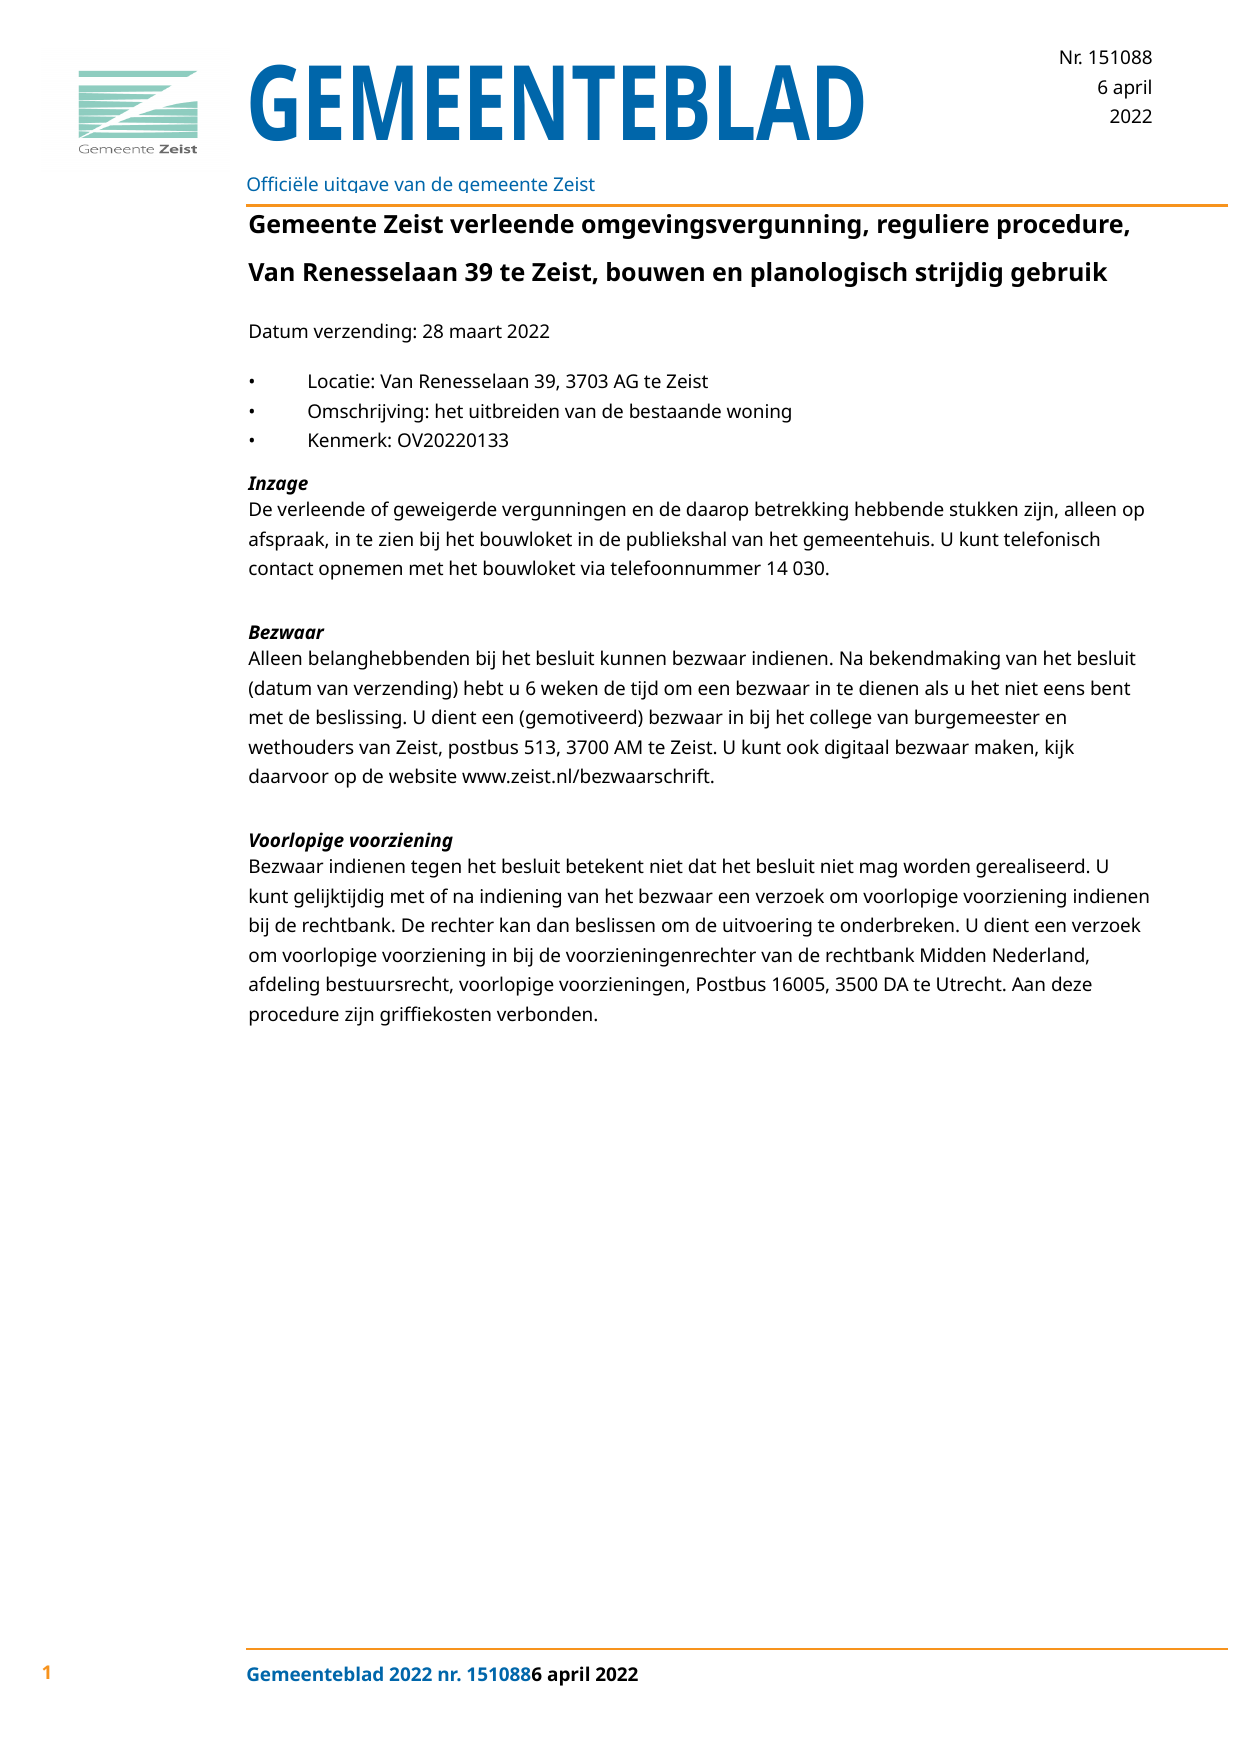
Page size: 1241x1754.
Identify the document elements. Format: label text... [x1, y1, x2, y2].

text Gemeente Zeist verleende omgevingsvergunning, reguliere procedure, Van Renesselaan 39 te Zeist, bouwen en planologisch strijdig gebruik [248, 207, 1152, 288]
text De verleende of geweigerde vergunningen en de daarop betrekking hebbende stukken zijn, alleen op afspraak, in te zien bij het bouwloket in de publiekshal van het gemeentehuis. U kunt telefonisch contact opnemen met het bouwloket via telefoonnummer 14 030. [248, 496, 1152, 581]
text Datum verzending: 28 maart 2022 [248, 318, 1152, 344]
text Inzage [248, 471, 1152, 496]
text Bezwaar [248, 619, 1152, 645]
list Kenmerk: OV20220133 [248, 427, 1152, 453]
list Omschrijving: het uitbreiden van de bestaande woning [248, 398, 1152, 424]
text Bezwaar indienen tegen het besluit betekent niet dat het besluit niet mag worden gerealiseerd. U kunt gelijktijdig met of na indiening van het bezwaar een verzoek om voorlopige voorziening indienen bij de rechtbank. De rechter kan dan beslissen om de uitvoering te onderbreken. U dient een verzoek om voorlopige voorziening in bij de voorzieningenrechter van de rechtbank Midden Nederland, afdeling bestuursrecht, voorlopige voorzieningen, Postbus 16005, 3500 DA te Utrecht. Aan deze procedure zijn griffiekosten verbonden. [248, 853, 1152, 1027]
picture [41, 47, 231, 172]
list Locatie: Van Renesselaan 39, 3703 AG te Zeist [248, 368, 1152, 394]
text Alleen belanghebbenden bij het besluit kunnen bezwaar indienen. Na bekendmaking van het besluit (datum van verzending) hebt u 6 weken de tijd om een bezwaar in te dienen als u het niet eens bent met de beslissing. U dient een (gemotiveerd) bezwaar in bij het college van burgemeester en wethouders van Zeist, postbus 513, 3700 AM te Zeist. U kunt ook digitaal bezwaar maken, kijk daarvoor op de website www.zeist.nl/bezwaarschrift. [248, 645, 1152, 789]
text Voorlopige voorziening [248, 827, 1152, 853]
